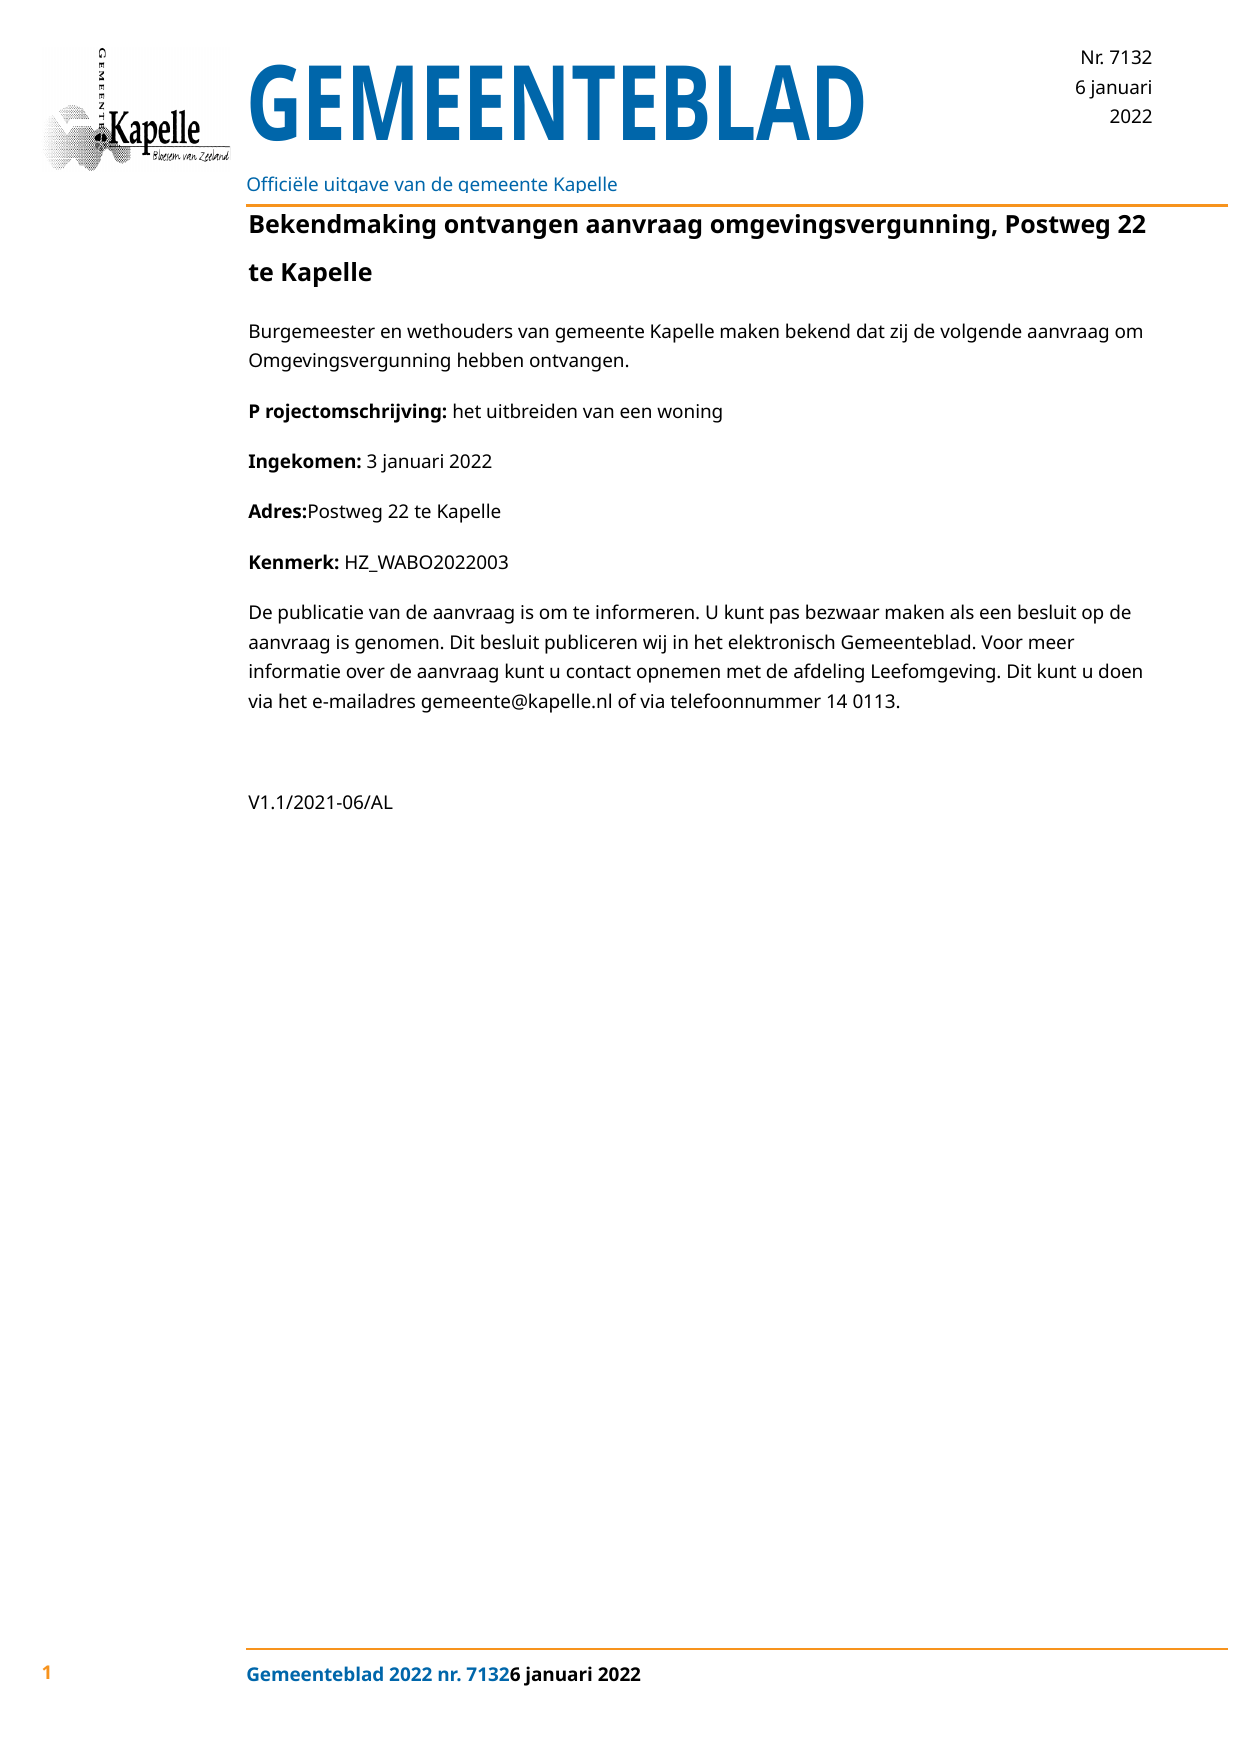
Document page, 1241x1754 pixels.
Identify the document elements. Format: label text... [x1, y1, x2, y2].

text Adres:Postweg 22 te Kapelle [248, 499, 1152, 524]
text V1.1/2021-06/AL [248, 789, 1152, 815]
picture [41, 47, 231, 172]
text P rojectomschrijving: het uitbreiden van een woning [248, 398, 1152, 424]
text Bekendmaking ontvangen aanvraag omgevingsvergunning, Postweg 22 te Kapelle [248, 207, 1152, 288]
text Burgemeester en wethouders van gemeente Kapelle maken bekend dat zij de volgende aanvraag om Omgevingsvergunning hebben ontvangen. [248, 318, 1152, 373]
text Kenmerk: HZ_WABO2022003 [248, 549, 1152, 575]
text Ingekomen: 3 januari 2022 [248, 448, 1152, 474]
text De publicatie van de aanvraag is om te informeren. U kunt pas bezwaar maken als een besluit op de aanvraag is genomen. Dit besluit publiceren wij in het elektronisch Gemeenteblad. Voor meer informatie over de aanvraag kunt u contact opnemen met de afdeling Leefomgeving. Dit kunt u doen via het e-mailadres gemeente@kapelle.nl of via telefoonnummer 14 0113. [248, 599, 1152, 714]
